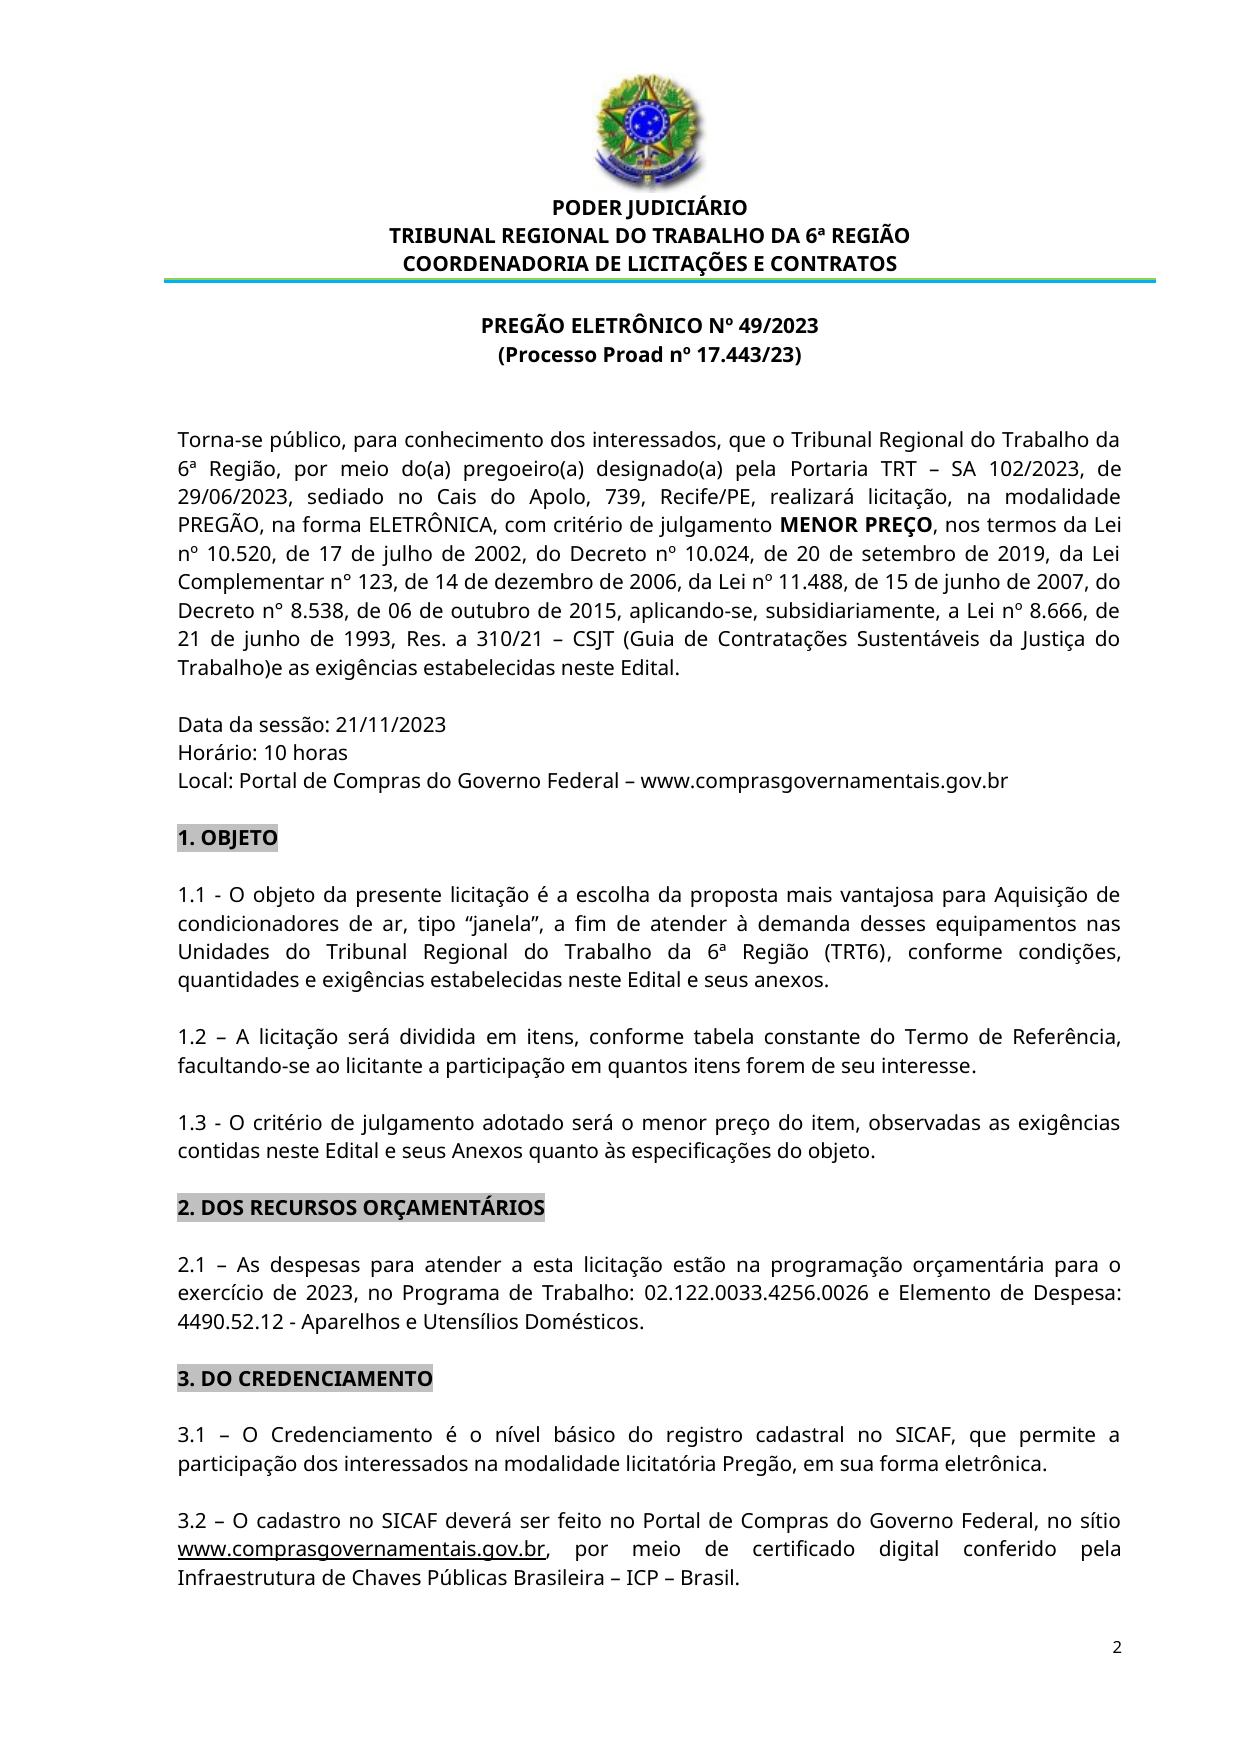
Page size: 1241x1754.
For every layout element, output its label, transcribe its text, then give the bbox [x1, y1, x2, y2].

text PREGÃO ELETRÔNICO Nº 49/2023 [177, 312, 1122, 340]
text 1.1 - O objeto da presente licitação é a escolha da proposta mais vantajosa para Aquisição de condicionadores de ar, tipo “janela”, a fim de atender à demanda desses equipamentos nas Unidades do Tribunal Regional do Trabalho da 6ª Região (TRT6), conforme condições, quantidades e exigências estabelecidas neste Edital e seus anexos. [177, 880, 1122, 994]
text 2.1 – As despesas para atender a esta licitação estão na programação orçamentária para o exercício de 2023, no Programa de Trabalho: 02.122.0033.4256.0026 e Elemento de Despesa: 4490.52.12 - Aparelhos e Utensílios Domésticos. [177, 1250, 1122, 1335]
text Torna-se público, para conhecimento dos interessados, que o Tribunal Regional do Trabalho da 6ª Região, por meio do(a) pregoeiro(a) designado(a) pela Portaria TRT – SA 102/2023, de 29/06/2023, sediado no Cais do Apolo, 739, Recife/PE, realizará licitação, na modalidade PREGÃO, na forma ELETRÔNICA, com critério de julgamento MENOR PREÇO, nos termos da Lei nº 10.520, de 17 de julho de 2002, do Decreto nº 10.024, de 20 de setembro de 2019, da Lei Complementar n° 123, de 14 de dezembro de 2006, da Lei nº 11.488, de 15 de junho de 2007, do Decreto n° 8.538, de 06 de outubro de 2015, aplicando-se, subsidiariamente, a Lei nº 8.666, de 21 de junho de 1993, Res. a 310/21 – CSJT (Guia de Contratações Sustentáveis da Justiça do Trabalho)e as exigências estabelecidas neste Edital. [177, 425, 1122, 681]
text TRIBUNAL REGIONAL DO TRABALHO DA 6ª REGIÃO [177, 221, 1122, 249]
text 1.2 – A licitação será dividida em itens, conforme tabela constante do Termo de Referência, facultando-se ao licitante a participação em quantos itens forem de seu interesse. [177, 1022, 1122, 1079]
text 1.3 - O critério de julgamento adotado será o menor preço do item, observadas as exigências contidas neste Edital e seus Anexos quanto às especificações do objeto. [177, 1108, 1122, 1165]
text PODER JUDICIÁRIO [177, 193, 1122, 221]
text (Processo Proad nº 17.443/23) [177, 340, 1122, 368]
text Data da sessão: 21/11/2023 [177, 710, 1122, 738]
text 3.2 – O cadastro no SICAF deverá ser feito no Portal de Compras do Governo Federal, no sítio www.comprasgovernamentais.gov.br, por meio de certificado digital conferido pela Infraestrutura de Chaves Públicas Brasileira – ICP – Brasil. [177, 1506, 1122, 1591]
text 2. DOS RECURSOS ORÇAMENTÁRIOS [177, 1193, 1122, 1222]
text 3.1 – O Credenciamento é o nível básico do registro cadastral no SICAF, que permite a participação dos interessados na modalidade licitatória Pregão, em sua forma eletrônica. [177, 1421, 1122, 1477]
text 1. OBJETO [177, 823, 1122, 852]
text Local: Portal de Compras do Governo Federal – www.comprasgovernamentais.gov.br [177, 767, 1122, 795]
text Horário: 10 horas [177, 738, 1122, 767]
text COORDENADORIA DE LICITAÇÕES E CONTRATOS [177, 249, 1122, 278]
text 3. DO CREDENCIAMENTO [177, 1364, 1122, 1392]
